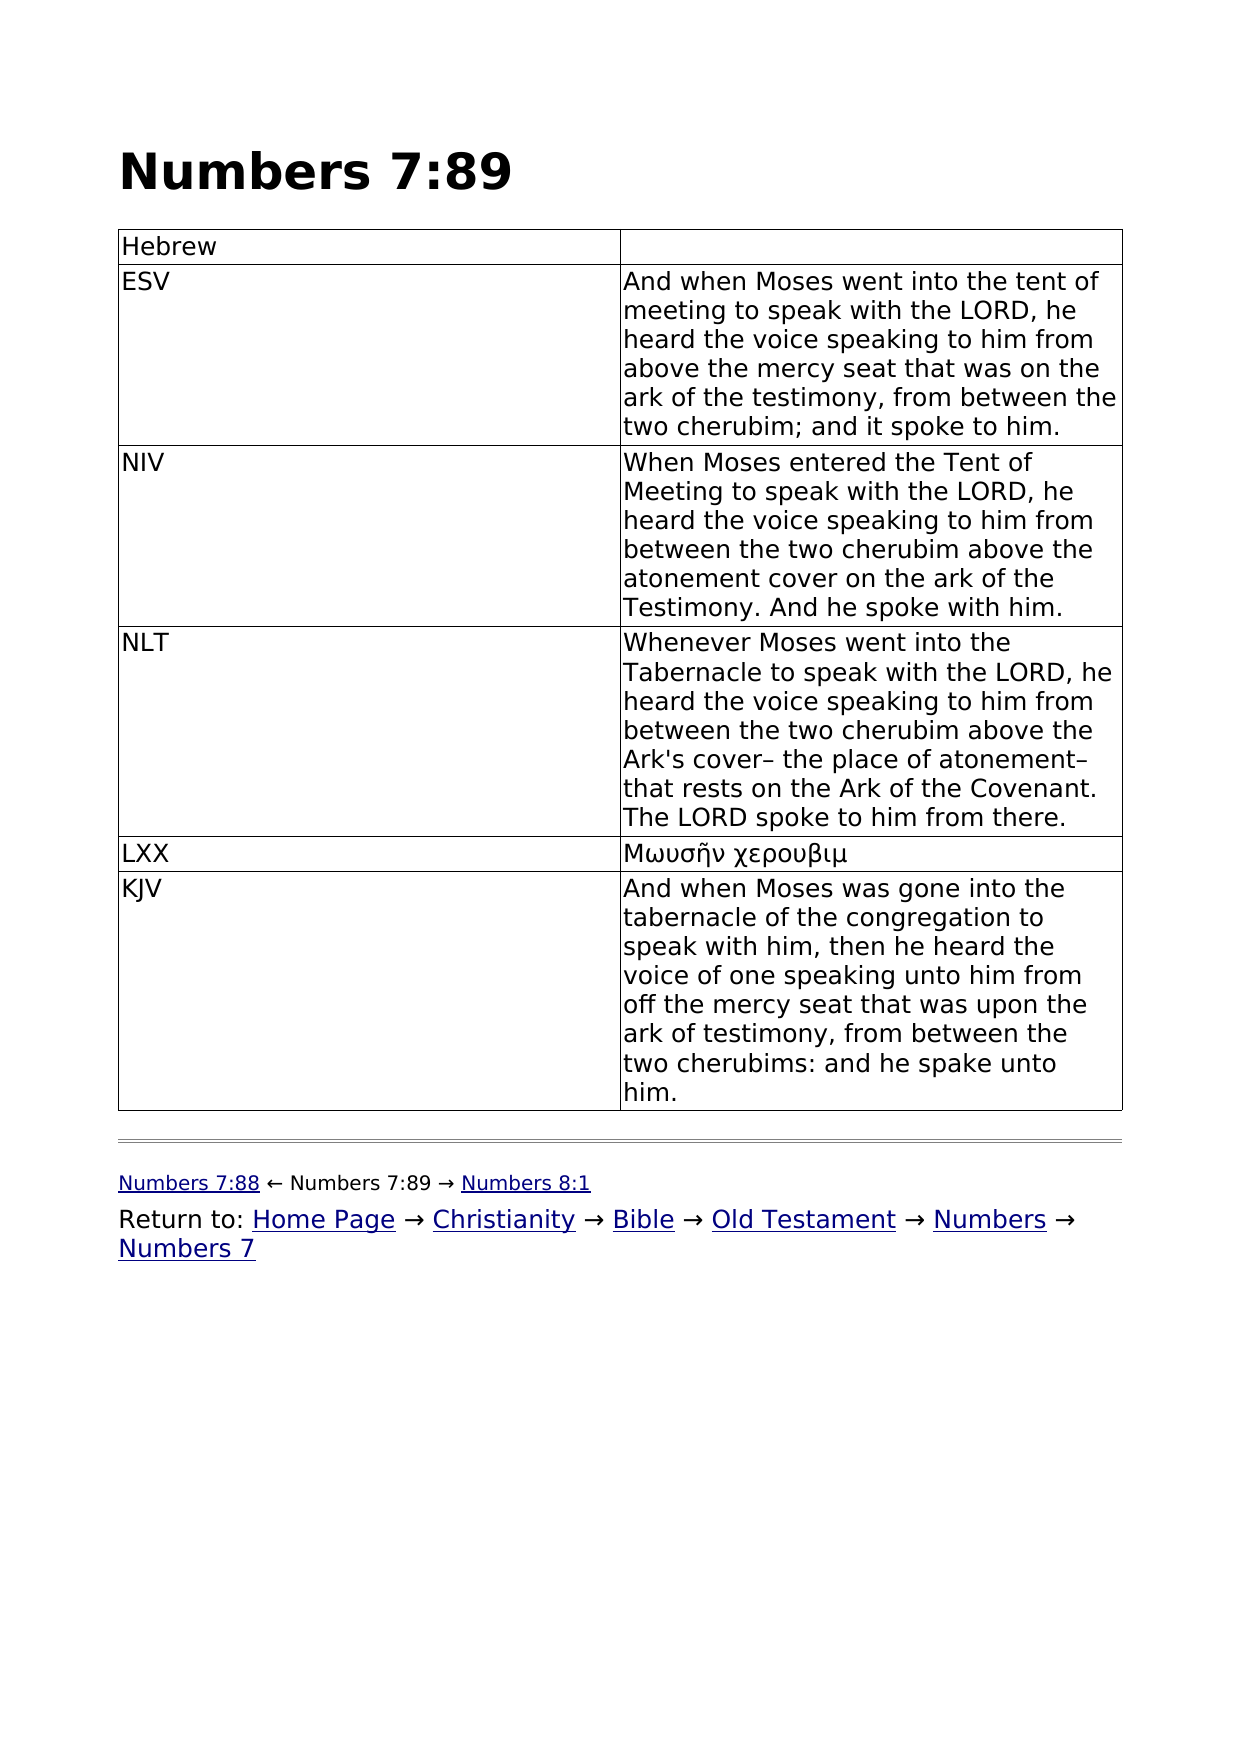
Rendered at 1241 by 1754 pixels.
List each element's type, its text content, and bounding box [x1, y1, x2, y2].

table_cell KJV [119, 872, 620, 1110]
table_cell NLT [119, 627, 620, 836]
table_cell And when Moses went into the tent of meeting to speak with the LORD, he heard the voice speaking to him from above the mercy seat that was on the ark of the testimony, from between the two cherubim; and it spoke to him. [621, 265, 1122, 445]
text Return to: Home Page → Christianity → Bible → Old Testament → Numbers → Numbers 7 [118, 1205, 1122, 1264]
table_header Hebrew [119, 230, 620, 264]
table_cell LXX [119, 837, 620, 871]
table_cell ESV [119, 265, 620, 445]
table_cell NIV [119, 446, 620, 626]
table_cell And when Moses was gone into the tabernacle of the congregation to speak with him, then he heard the voice of one speaking unto him from off the mercy seat that was upon the ark of testimony, from between the two cherubims: and he spake unto him. [621, 872, 1122, 1110]
text Numbers 7:88 ← Numbers 7:89 → Numbers 8:1 [118, 1171, 1122, 1205]
table_cell Μωυσῆν χερουβιμ [621, 837, 1122, 871]
table_cell When Moses entered the Tent of Meeting to speak with the LORD, he heard the voice speaking to him from between the two cherubim above the atonement cover on the ark of the Testimony. And he spoke with him. [621, 446, 1122, 626]
table_header [621, 230, 1122, 264]
subtitle Numbers 7:89 [118, 143, 1122, 201]
table_cell Whenever Moses went into the Tabernacle to speak with the LORD, he heard the voice speaking to him from between the two cherubim above the Ark's cover– the place of atonement– that rests on the Ark of the Covenant. The LORD spoke to him from there. [621, 627, 1122, 836]
